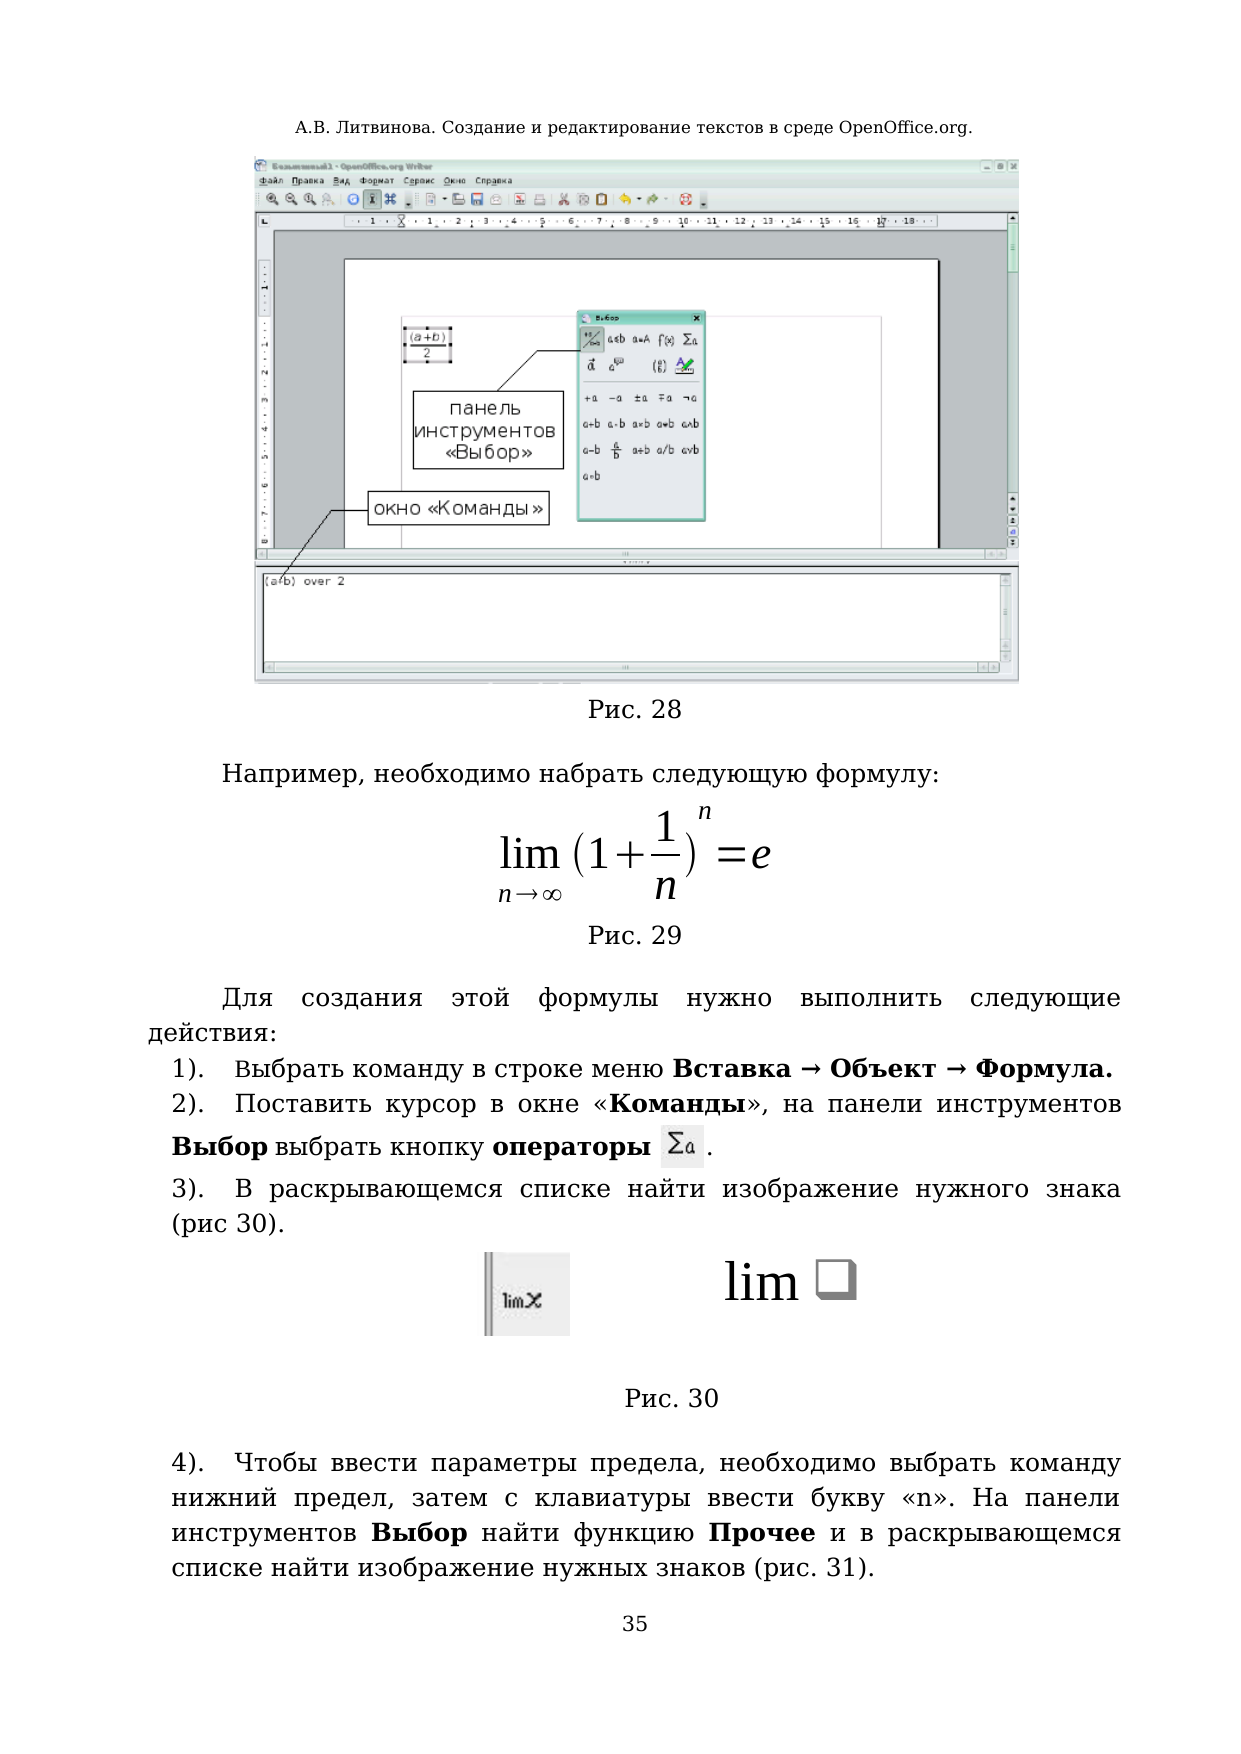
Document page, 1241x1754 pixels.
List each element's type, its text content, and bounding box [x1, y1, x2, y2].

text Например, необходимо набрать следующую формулу: [148, 759, 1122, 789]
list Выбрать команду в строке меню Вставка → Объект → Формула. [148, 1054, 1122, 1083]
list Чтобы ввести параметры предела, необходимо выбрать команду нижний предел, затем с клавиатуры ввести букву «n». На панели инструментов Выбор найти функцию Прочее и в раскрывающемся списке найти изображение нужных знаков (рис. 31). [148, 1448, 1122, 1582]
text Рис. 29 [148, 921, 1122, 950]
picture [251, 156, 1019, 684]
list В раскрывающемся списке найти изображение нужного знака (рис 30). [148, 1175, 1122, 1239]
list Поставить курсор в окне «Команды», на панели инструментов Выбор выбрать кнопку операторы . [148, 1089, 1122, 1169]
picture [477, 1252, 570, 1336]
text Рис. 30 [148, 1384, 1122, 1413]
picture [660, 1125, 704, 1168]
table_header [644, 1245, 941, 1372]
text Рис. 28 [148, 695, 1122, 724]
table_header [329, 1245, 644, 1372]
text Для создания этой формулы нужно выполнить следующие действия: [148, 984, 1122, 1048]
